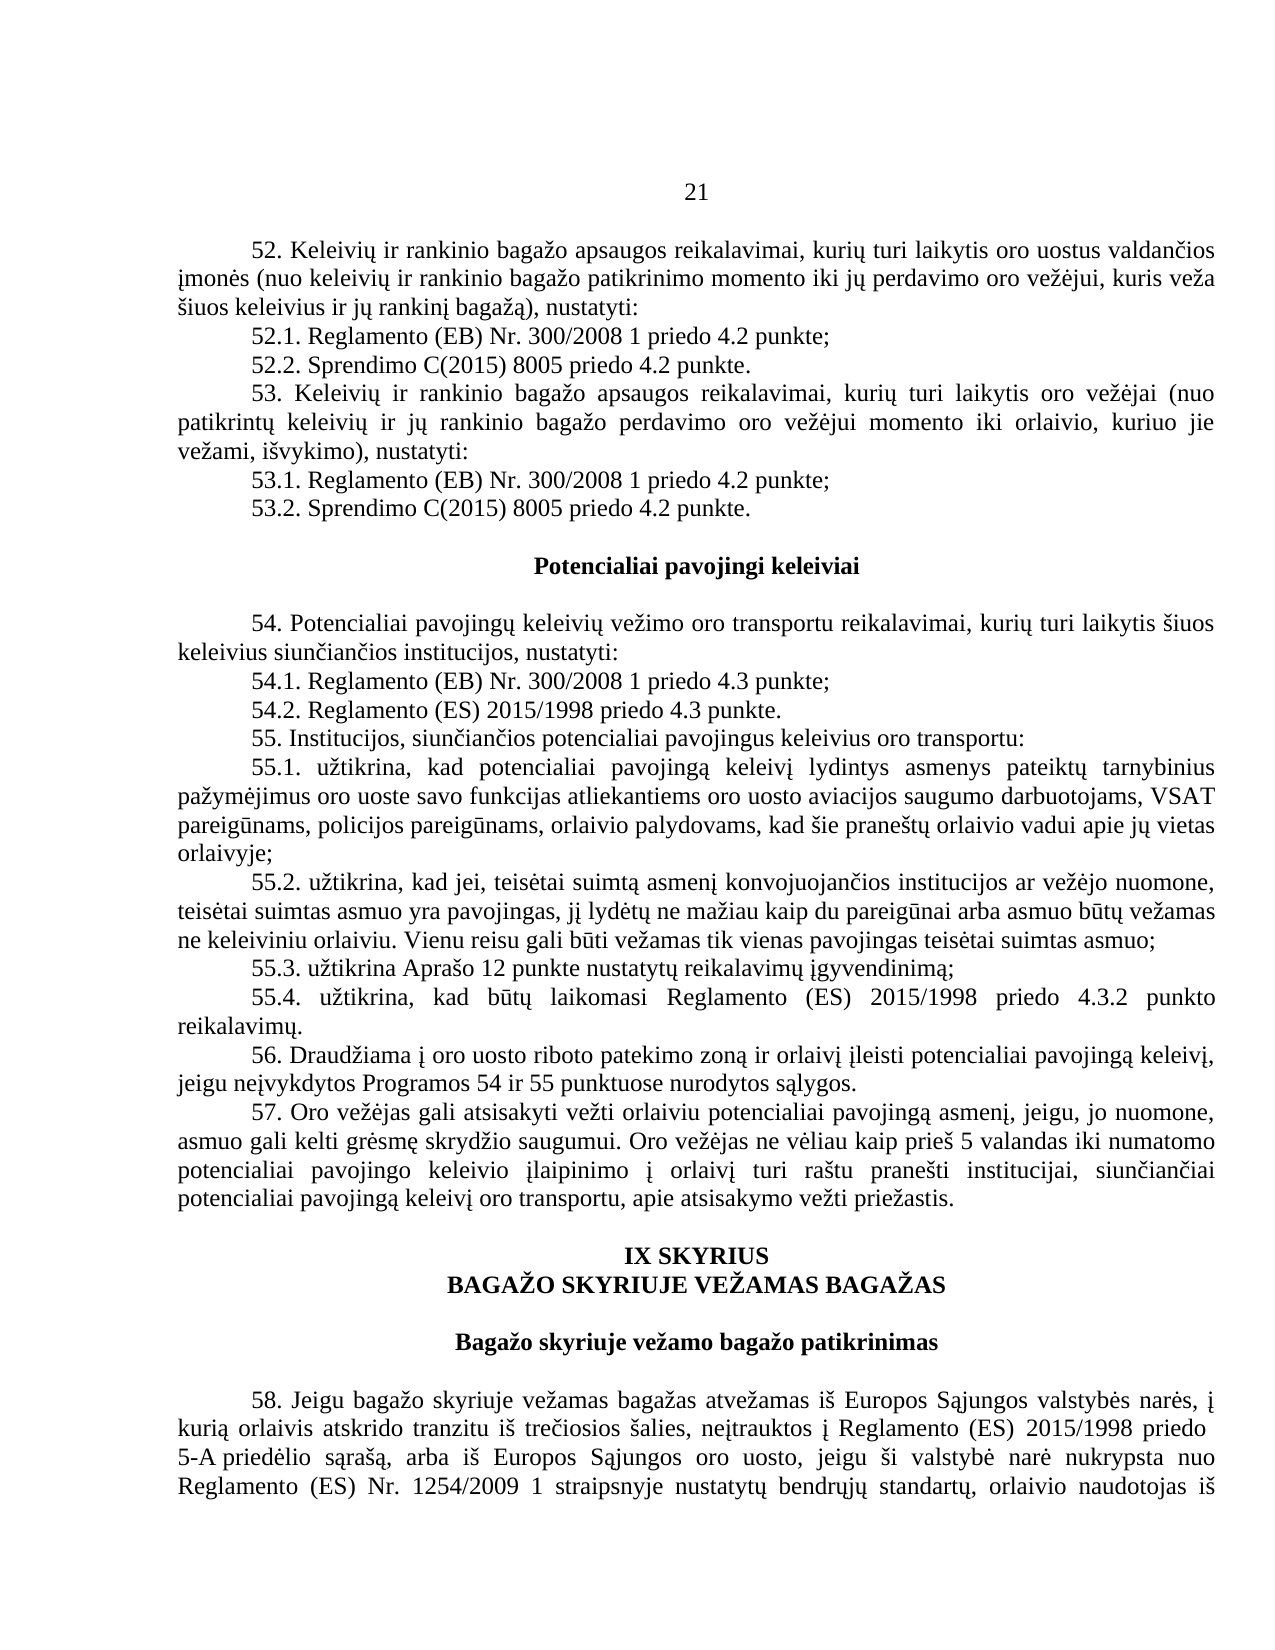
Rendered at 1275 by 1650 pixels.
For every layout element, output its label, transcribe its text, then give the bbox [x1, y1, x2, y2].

text 57. Oro vežėjas gali atsisakyti vežti orlaiviu potencialiai pavojingą asmenį, jeigu, jo nuomone, asmuo gali kelti grėsmę skrydžio saugumui. Oro vežėjas ne vėliau kaip prieš 5 valandas iki numatomo potencialiai pavojingo keleivio įlaipinimo į orlaivį turi raštu pranešti institucijai, siunčiančiai potencialiai pavojingą keleivį oro transportu, apie atsisakymo vežti priežastis. [177, 1097, 1216, 1212]
text 55.4. užtikrina, kad būtų laikomasi Reglamento (ES) 2015/1998 priedo 4.3.2 punkto reikalavimų. [177, 982, 1216, 1040]
text 55.2. užtikrina, kad jei, teisėtai suimtą asmenį konvojuojančios institucijos ar vežėjo nuomone, teisėtai suimtas asmuo yra pavojingas, jį lydėtų ne mažiau kaip du pareigūnai arba asmuo būtų vežamas ne keleiviniu orlaiviu. Vienu reisu gali būti vežamas tik vienas pavojingas teisėtai suimtas asmuo; [177, 867, 1216, 953]
text 54. Potencialiai pavojingų keleivių vežimo oro transportu reikalavimai, kurių turi laikytis šiuos keleivius siunčiančios institucijos, nustatyti: [177, 608, 1216, 666]
text 53.2. Sprendimo C(2015) 8005 priedo 4.2 punkte. [177, 493, 1216, 522]
text IX SKYRIUS [177, 1241, 1216, 1270]
text 55. Institucijos, siunčiančios potencialiai pavojingus keleivius oro transportu: [177, 723, 1216, 752]
text 52.1. Reglamento (EB) Nr. 300/2008 1 priedo 4.2 punkte; [177, 321, 1216, 350]
text 55.1. užtikrina, kad potencialiai pavojingą keleivį lydintys asmenys pateiktų tarnybinius pažymėjimus oro uoste savo funkcijas atliekantiems oro uosto aviacijos saugumo darbuotojams, VSAT pareigūnams, policijos pareigūnams, orlaivio palydovams, kad šie praneštų orlaivio vadui apie jų vietas orlaivyje; [177, 752, 1216, 867]
text 52. Keleivių ir rankinio bagažo apsaugos reikalavimai, kurių turi laikytis oro uostus valdančios įmonės (nuo keleivių ir rankinio bagažo patikrinimo momento iki jų perdavimo oro vežėjui, kuris veža šiuos keleivius ir jų rankinį bagažą), nustatyti: [177, 235, 1216, 321]
text 54.1. Reglamento (EB) Nr. 300/2008 1 priedo 4.3 punkte; [177, 666, 1216, 695]
text Bagažo skyriuje vežamo bagažo patikrinimas [177, 1327, 1216, 1356]
text 53.1. Reglamento (EB) Nr. 300/2008 1 priedo 4.2 punkte; [177, 465, 1216, 493]
text BAGAŽO SKYRIUJE VEŽAMAS BAGAŽAS [177, 1270, 1216, 1298]
text 53. Keleivių ir rankinio bagažo apsaugos reikalavimai, kurių turi laikytis oro vežėjai (nuo patikrintų keleivių ir jų rankinio bagažo perdavimo oro vežėjui momento iki orlaivio, kuriuo jie vežami, išvykimo), nustatyti: [177, 378, 1216, 465]
text Potencialiai pavojingi keleiviai [177, 551, 1216, 580]
text 54.2. Reglamento (ES) 2015/1998 priedo 4.3 punkte. [177, 695, 1216, 723]
text 52.2. Sprendimo C(2015) 8005 priedo 4.2 punkte. [177, 350, 1216, 378]
text 55.3. užtikrina Aprašo 12 punkte nustatytų reikalavimų įgyvendinimą; [177, 953, 1216, 982]
text 56. Draudžiama į oro uosto riboto patekimo zoną ir orlaivį įleisti potencialiai pavojingą keleivį, jeigu neįvykdytos Programos 54 ir 55 punktuose nurodytos sąlygos. [177, 1040, 1216, 1097]
text 58. Jeigu bagažo skyriuje vežamas bagažas atvežamas iš Europos Sąjungos valstybės narės, į kurią orlaivis atskrido tranzitu iš trečiosios šalies, neįtrauktos į Reglamento (ES) 2015/1998 priedo 5-A priedėlio sąrašą, arba iš Europos Sąjungos oro uosto, jeigu ši valstybė narė nukrypsta nuo Reglamento (ES) Nr. 1254/2009 1 straipsnyje nustatytų bendrųjų standartų, orlaivio naudotojas iš [177, 1385, 1216, 1500]
